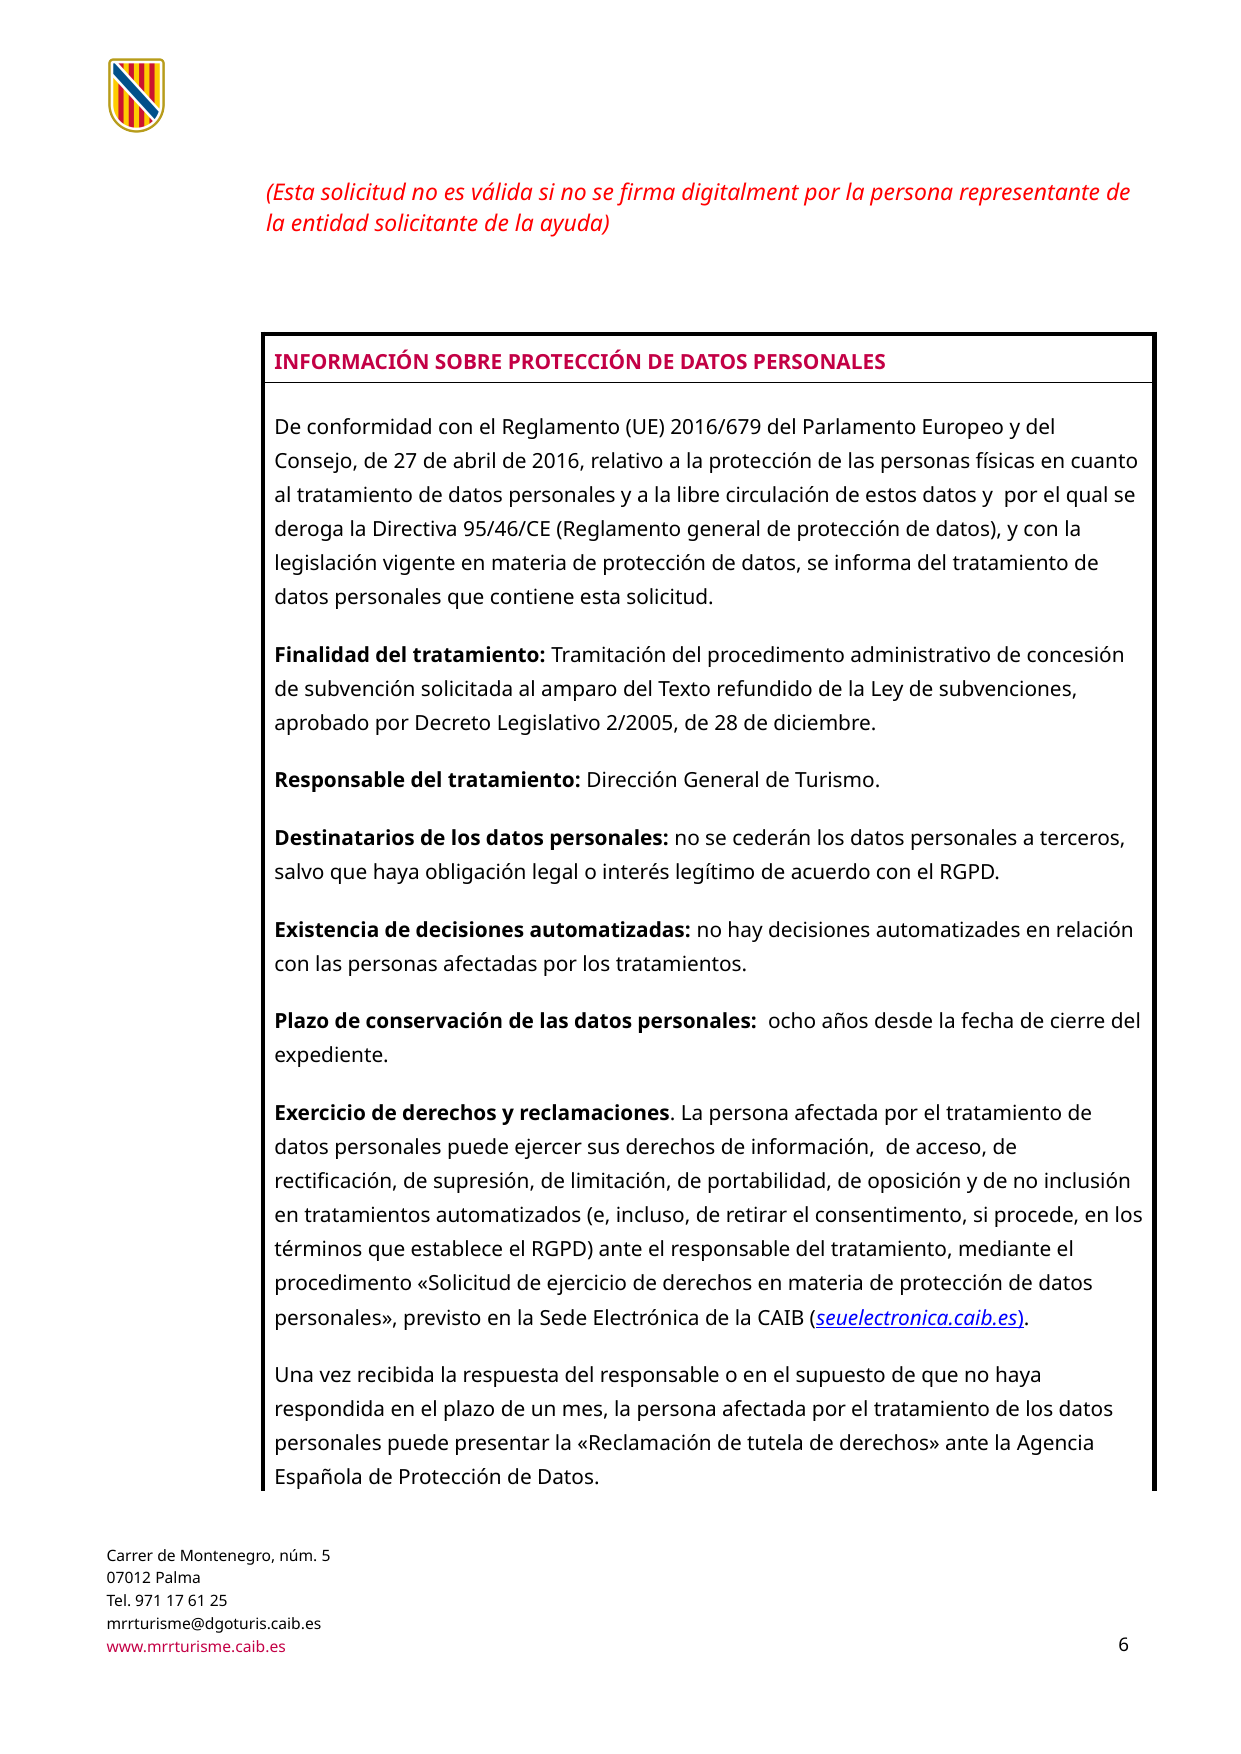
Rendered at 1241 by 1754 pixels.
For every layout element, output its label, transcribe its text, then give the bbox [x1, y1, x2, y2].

table_cell Responsable del tratamiento: Dirección General de Turismo. [265, 736, 1152, 794]
table_header INFORMACIÓN SOBRE PROTECCIÓN DE DATOS PERSONALES [265, 336, 1152, 382]
table_cell Destinatarios de los datos personales: no se cederán los datos personales a terceros, salvo que haya obligación legal o interés legítimo de acuerdo con el RGPD. [265, 794, 1152, 886]
table_cell Finalidad del tratamiento: Tramitación del procedimento administrativo de concesión de subvención solicitada al amparo del Texto refundido de la Ley de subvenciones, aprobado por Decreto Legislativo 2/2005, de 28 de diciembre. [265, 611, 1152, 736]
table_cell Plazo de conservación de las datos personales: ocho años desde la fecha de cierre del expediente. [265, 978, 1152, 1069]
text (Esta solicitud no es válida si no se firma digitalment por la persona representante de la entidad solicitante de la ayuda) [266, 175, 1152, 238]
picture [90, 30, 183, 161]
table_cell Existencia de decisiones automatizadas: no hay decisiones automatizades en relación con las personas afectadas por los tratamientos. [265, 886, 1152, 977]
table_cell De conformidad con el Reglamento (UE) 2016/679 del Parlamento Europeo y del Consejo, de 27 de abril de 2016, relativo a la protección de las personas físicas en cuanto al tratamiento de datos personales y a la libre circulación de estos datos y por el qual se deroga la Directiva 95/46/CE (Reglamento general de protección de datos), y con la legislación vigente en materia de protección de datos, se informa del tratamiento de datos personales que contiene esta solicitud. [265, 383, 1152, 611]
table_cell Exercicio de derechos y reclamaciones. La persona afectada por el tratamiento de datos personales puede ejercer sus derechos de información, de acceso, de rectificación, de supresión, de limitación, de portabilidad, de oposición y de no inclusión en tratamientos automatizados (e, incluso, de retirar el consentimento, si procede, en los términos que establece el RGPD) ante el responsable del tratamiento, mediante el procedimento «Solicitud de ejercicio de derechos en materia de protección de datos personales», previsto en la Sede Electrónica de la CAIB (seuelectronica.caib.es). [265, 1069, 1152, 1331]
table_cell Una vez recibida la respuesta del responsable o en el supuesto de que no haya respondida en el plazo de un mes, la persona afectada por el tratamiento de los datos personales puede presentar la «Reclamación de tutela de derechos» ante la Agencia Española de Protección de Datos. [265, 1331, 1152, 1491]
